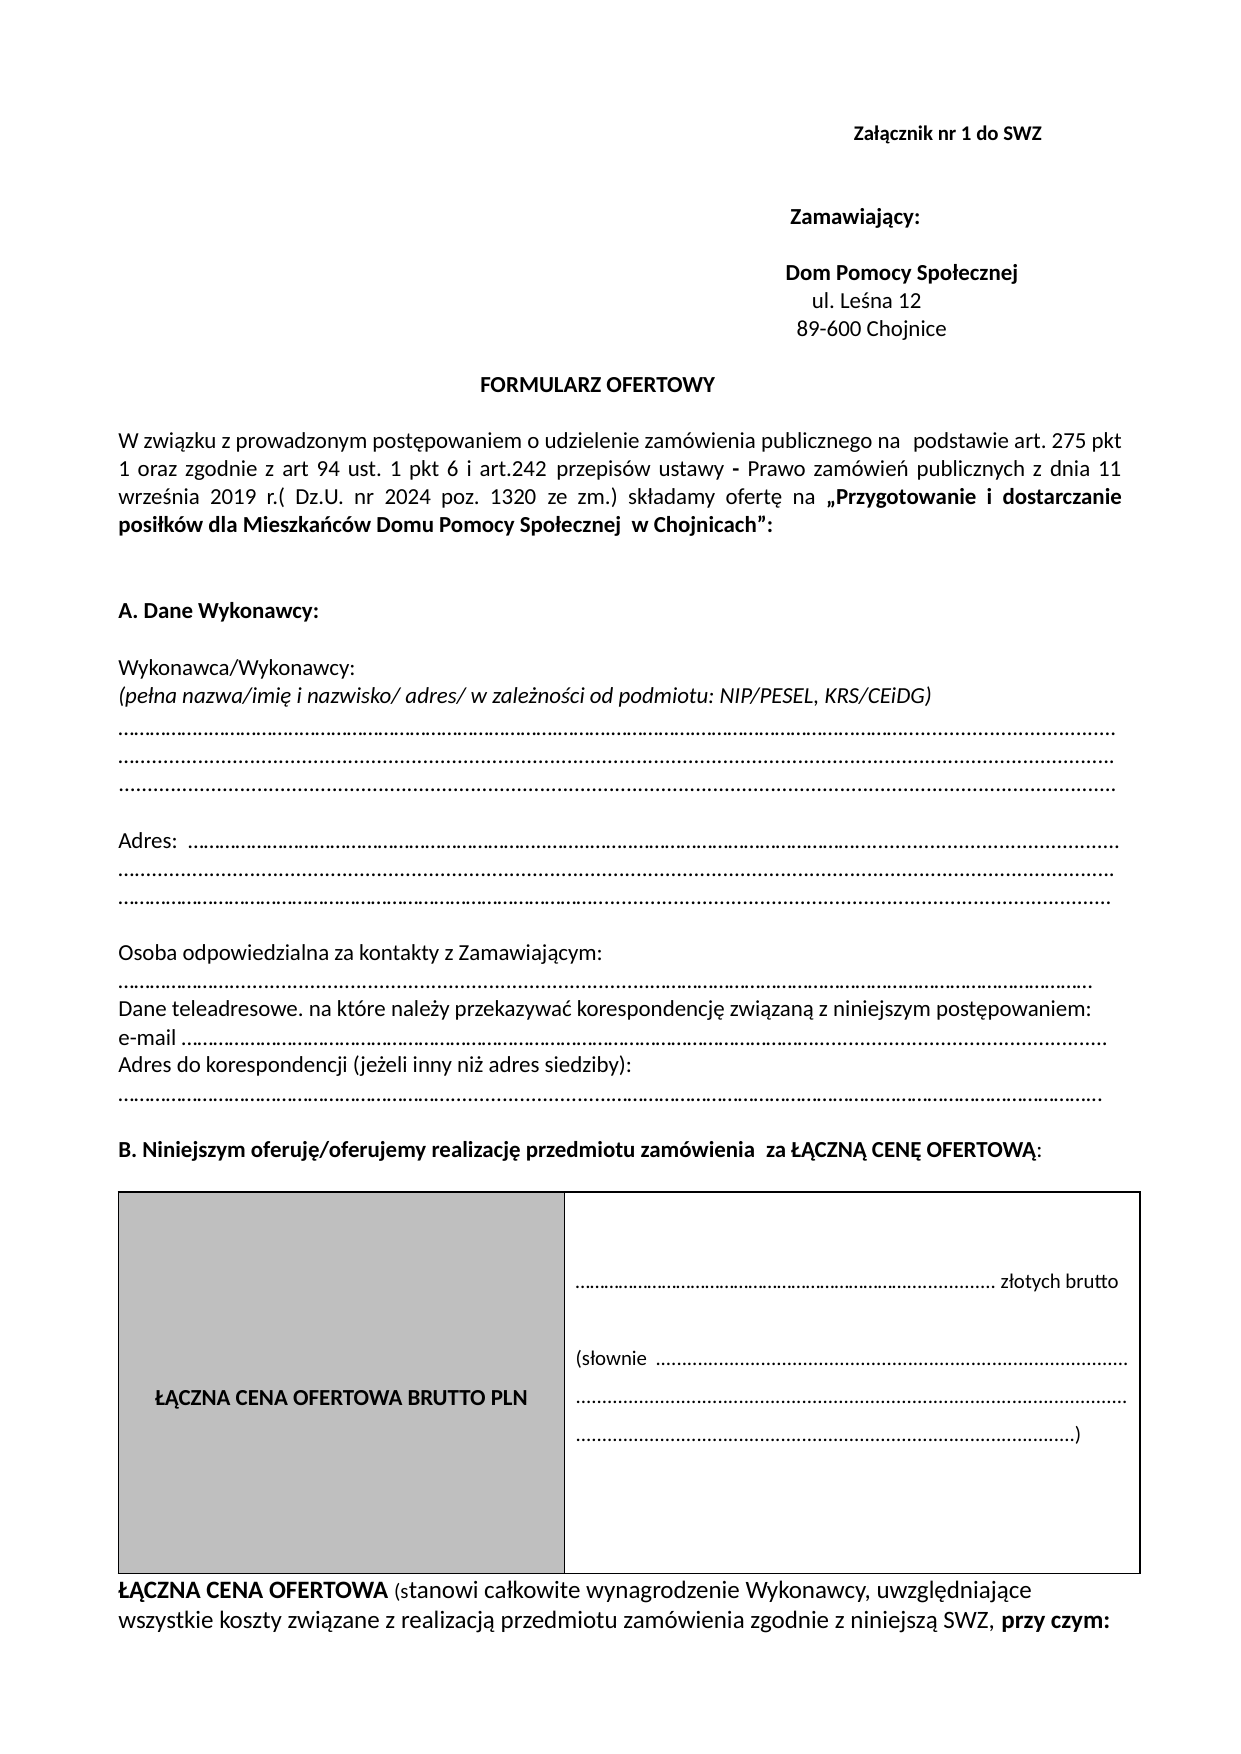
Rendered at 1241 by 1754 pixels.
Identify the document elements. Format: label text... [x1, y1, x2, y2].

list B. Niniejszym oferuję/oferujemy realizację przedmiotu zamówienia za ŁĄCZNĄ CENĘ OFERTOWĄ: [118, 1135, 1122, 1163]
text Dom Pomocy Społecznej [487, 258, 1122, 286]
text Adres do korespondencji (jeżeli inny niż adres siedziby): ………………………………………………………............................………………………………………………………………………………... [118, 1051, 1122, 1107]
text Wykonawca/Wykonawcy: [118, 653, 1122, 681]
text ……………..……………..………………………………………….……….…………….………………………...……….....................................…....................................................................................................................................................................................................................................................................................................................................................... [118, 713, 1122, 797]
table_header ……………………………………………………………................. złotych brutto (słownie ..................................................................................................................................................................................................................................................................................................) [565, 1193, 1139, 1573]
text Dane teleadresowe. na które należy przekazywać korespondencję związaną z niniejszym postępowaniem: [118, 994, 1122, 1023]
text Adres: …………………………………………………………..……..……..……………………………………..............................................…..........................................................................................................................................................................……………………………………………………………………………….......................................................................................... [118, 826, 1122, 910]
text 89-600 Chojnice [118, 314, 1122, 342]
text FORMULARZ OFERTOWY [339, 370, 1122, 398]
table_header ŁĄCZNA CENA OFERTOWA BRUTTO PLN [119, 1193, 564, 1573]
text Zamawiający: [118, 202, 1122, 230]
list A. Dane Wykonawcy: [118, 596, 1122, 624]
text (pełna nazwa/imię i nazwisko/ adres/ w zależności od podmiotu: NIP/PESEL, KRS/CEiDG) [118, 681, 1122, 709]
text Osoba odpowiedzialna za kontakty z Zamawiającym: ………………….........................................................................………………………………………………………………………… [118, 938, 1122, 994]
text e-mail …………………………………………………………………………………………………………................................................... [118, 1023, 1122, 1051]
text ŁĄCZNA CENA OFERTOWA (stanowi całkowite wynagrodzenie Wykonawcy, uwzględniające wszystkie koszty związane z realizacją przedmiotu zamówienia zgodnie z niniejszą SWZ, przy czym: [118, 1574, 1122, 1635]
text W związku z prowadzonym postępowaniem o udzielenie zamówienia publicznego na podstawie art. 275 pkt 1 oraz zgodnie z art 94 ust. 1 pkt 6 i art.242 przepisów ustawy - Prawo zamówień publicznych z dnia 11 września 2019 r.( Dz.U. nr 2024 poz. 1320 ze zm.) składamy ofertę na „Przygotowanie i dostarczanie posiłków dla Mieszkańców Domu Pomocy Społecznej w Chojnicach”: [118, 426, 1122, 538]
text ul. Leśna 12 [118, 286, 1122, 314]
list Załącznik nr 1 do SWZ [192, 118, 1122, 146]
